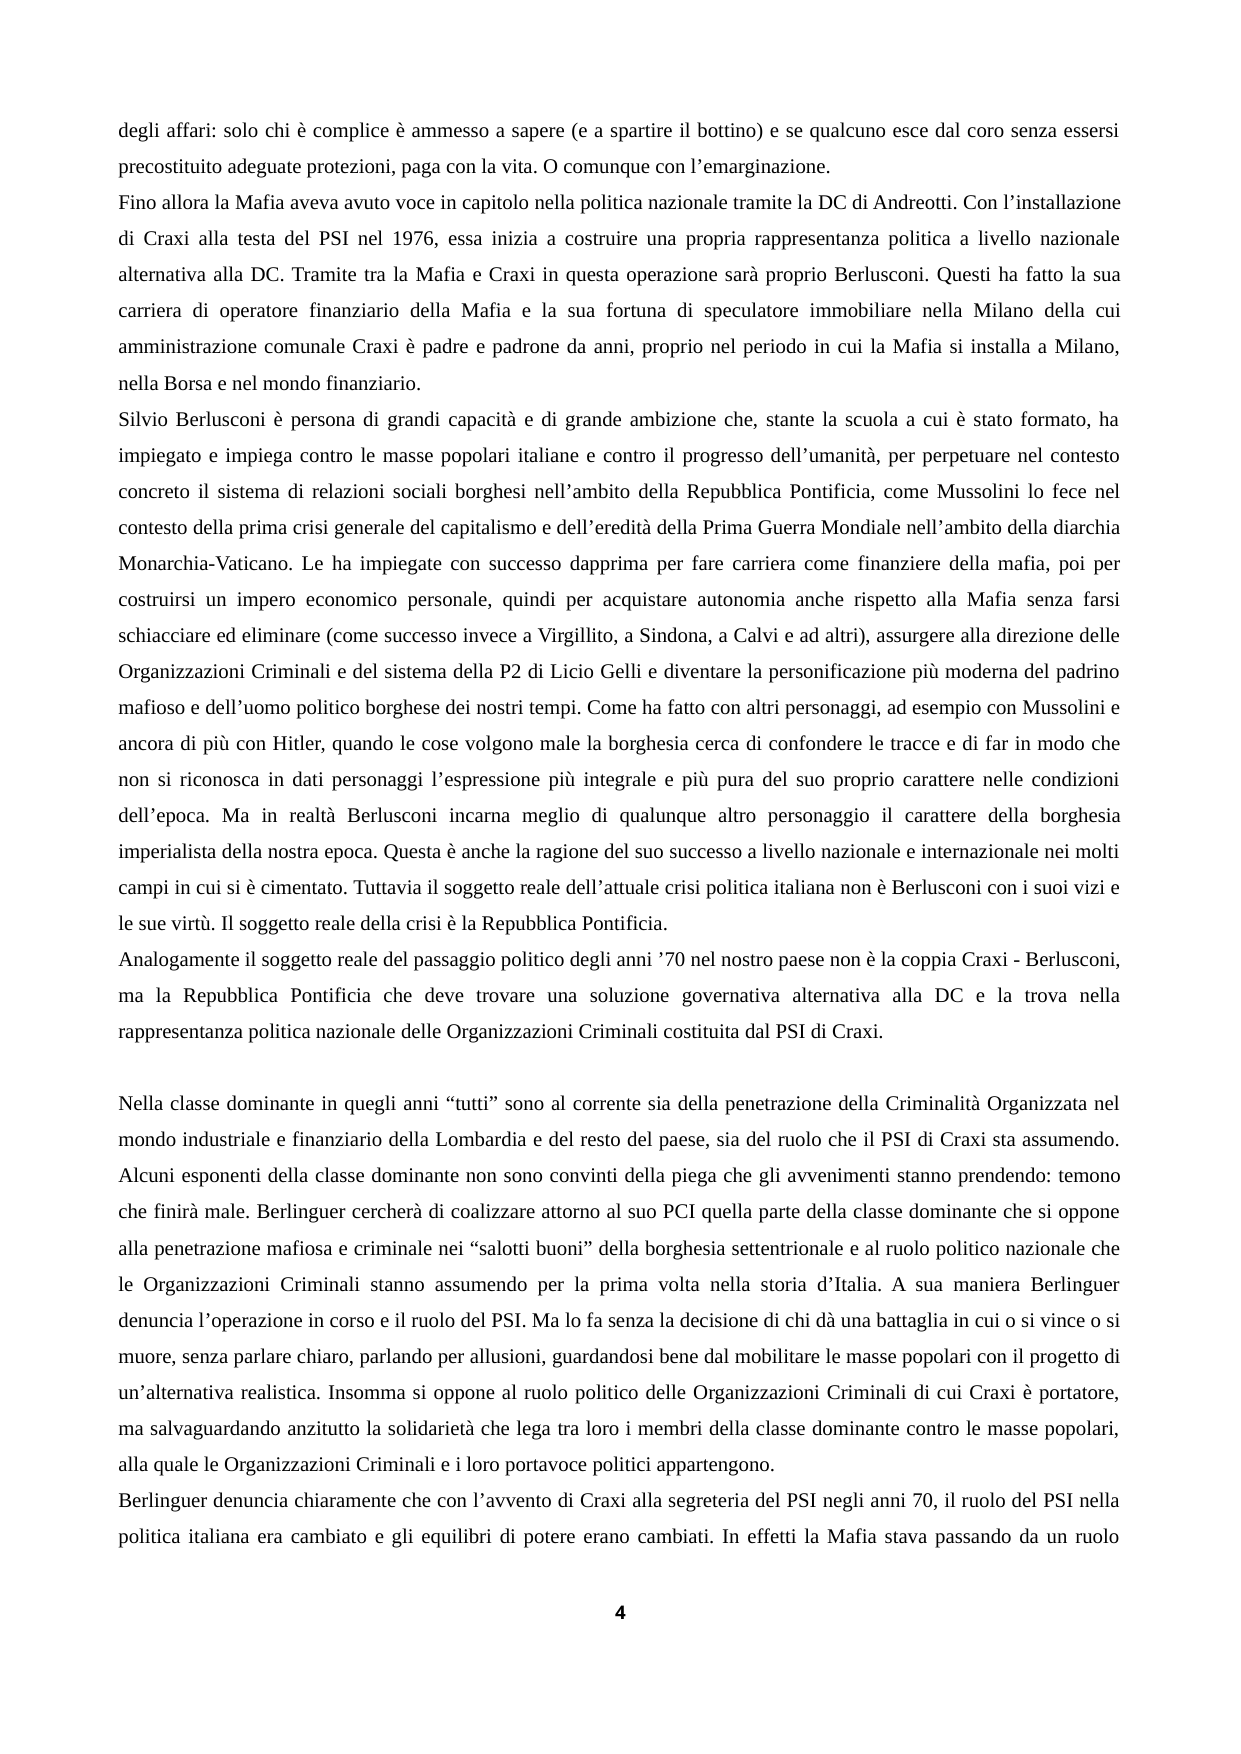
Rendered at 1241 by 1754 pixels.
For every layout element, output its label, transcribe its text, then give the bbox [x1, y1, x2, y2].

text Silvio Berlusconi è persona di grandi capacità e di grande ambizione che, stante la scuola a cui è stato formato, ha impiegato e impiega contro le masse popolari italiane e contro il progresso dell’umanità, per perpetuare nel contesto concreto il sistema di relazioni sociali borghesi nell’ambito della Repubblica Pontificia, come Mussolini lo fece nel contesto della prima crisi generale del capitalismo e dell’eredità della Prima Guerra Mondiale nell’ambito della diarchia Monarchia-Vaticano. Le ha impiegate con successo dapprima per fare carriera come finanziere della mafia, poi per costruirsi un impero economico personale, quindi per acquistare autonomia anche rispetto alla Mafia senza farsi schiacciare ed eliminare (come successo invece a Virgillito, a Sindona, a Calvi e ad altri), assurgere alla direzione delle Organizzazioni Criminali e del sistema della P2 di Licio Gelli e diventare la personificazione più moderna del padrino mafioso e dell’uomo politico borghese dei nostri tempi. Come ha fatto con altri personaggi, ad esempio con Mussolini e ancora di più con Hitler, quando le cose volgono male la borghesia cerca di confondere le tracce e di far in modo che non si riconosca in dati personaggi l’espressione più integrale e più pura del suo proprio carattere nelle condizioni dell’epoca. Ma in realtà Berlusconi incarna meglio di qualunque altro personaggio il carattere della borghesia imperialista della nostra epoca. Questa è anche la ragione del suo successo a livello nazionale e internazionale nei molti campi in cui si è cimentato. Tuttavia il soggetto reale dell’attuale crisi politica italiana non è Berlusconi con i suoi vizi e le sue virtù. Il soggetto reale della crisi è la Repubblica Pontificia. [118, 406, 1122, 935]
text Nella classe dominante in quegli anni “tutti” sono al corrente sia della penetrazione della Criminalità Organizzata nel mondo industriale e finanziario della Lombardia e del resto del paese, sia del ruolo che il PSI di Craxi sta assumendo. Alcuni esponenti della classe dominante non sono convinti della piega che gli avvenimenti stanno prendendo: temono che finirà male. Berlinguer cercherà di coalizzare attorno al suo PCI quella parte della classe dominante che si oppone alla penetrazione mafiosa e criminale nei “salotti buoni” della borghesia settentrionale e al ruolo politico nazionale che le Organizzazioni Criminali stanno assumendo per la prima volta nella storia d’Italia. A sua maniera Berlinguer denuncia l’operazione in corso e il ruolo del PSI. Ma lo fa senza la decisione di chi dà una battaglia in cui o si vince o si muore, senza parlare chiaro, parlando per allusioni, guardandosi bene dal mobilitare le masse popolari con il progetto di un’alternativa realistica. Insomma si oppone al ruolo politico delle Organizzazioni Criminali di cui Craxi è portatore, ma salvaguardando anzitutto la solidarietà che lega tra loro i membri della classe dominante contro le masse popolari, alla quale le Organizzazioni Criminali e i loro portavoce politici appartengono. [118, 1091, 1122, 1476]
text Fino allora la Mafia aveva avuto voce in capitolo nella politica nazionale tramite la DC di Andreotti. Con l’installazione di Craxi alla testa del PSI nel 1976, essa inizia a costruire una propria rappresentanza politica a livello nazionale alternativa alla DC. Tramite tra la Mafia e Craxi in questa operazione sarà proprio Berlusconi. Questi ha fatto la sua carriera di operatore finanziario della Mafia e la sua fortuna di speculatore immobiliare nella Milano della cui amministrazione comunale Craxi è padre e padrone da anni, proprio nel periodo in cui la Mafia si installa a Milano, nella Borsa e nel mondo finanziario. [118, 190, 1122, 394]
text degli affari: solo chi è complice è ammesso a sapere (e a spartire il bottino) e se qualcuno esce dal coro senza essersi precostituito adeguate protezioni, paga con la vita. O comunque con l’emarginazione. [118, 118, 1122, 178]
text Berlinguer denuncia chiaramente che con l’avvento di Craxi alla segreteria del PSI negli anni 70, il ruolo del PSI nella politica italiana era cambiato e gli equilibri di potere erano cambiati. In effetti la Mafia stava passando da un ruolo [118, 1488, 1122, 1548]
text Analogamente il soggetto reale del passaggio politico degli anni ’70 nel nostro paese non è la coppia Craxi - Berlusconi, ma la Repubblica Pontificia che deve trovare una soluzione governativa alternativa alla DC e la trova nella rappresentanza politica nazionale delle Organizzazioni Criminali costituita dal PSI di Craxi. [118, 947, 1122, 1043]
